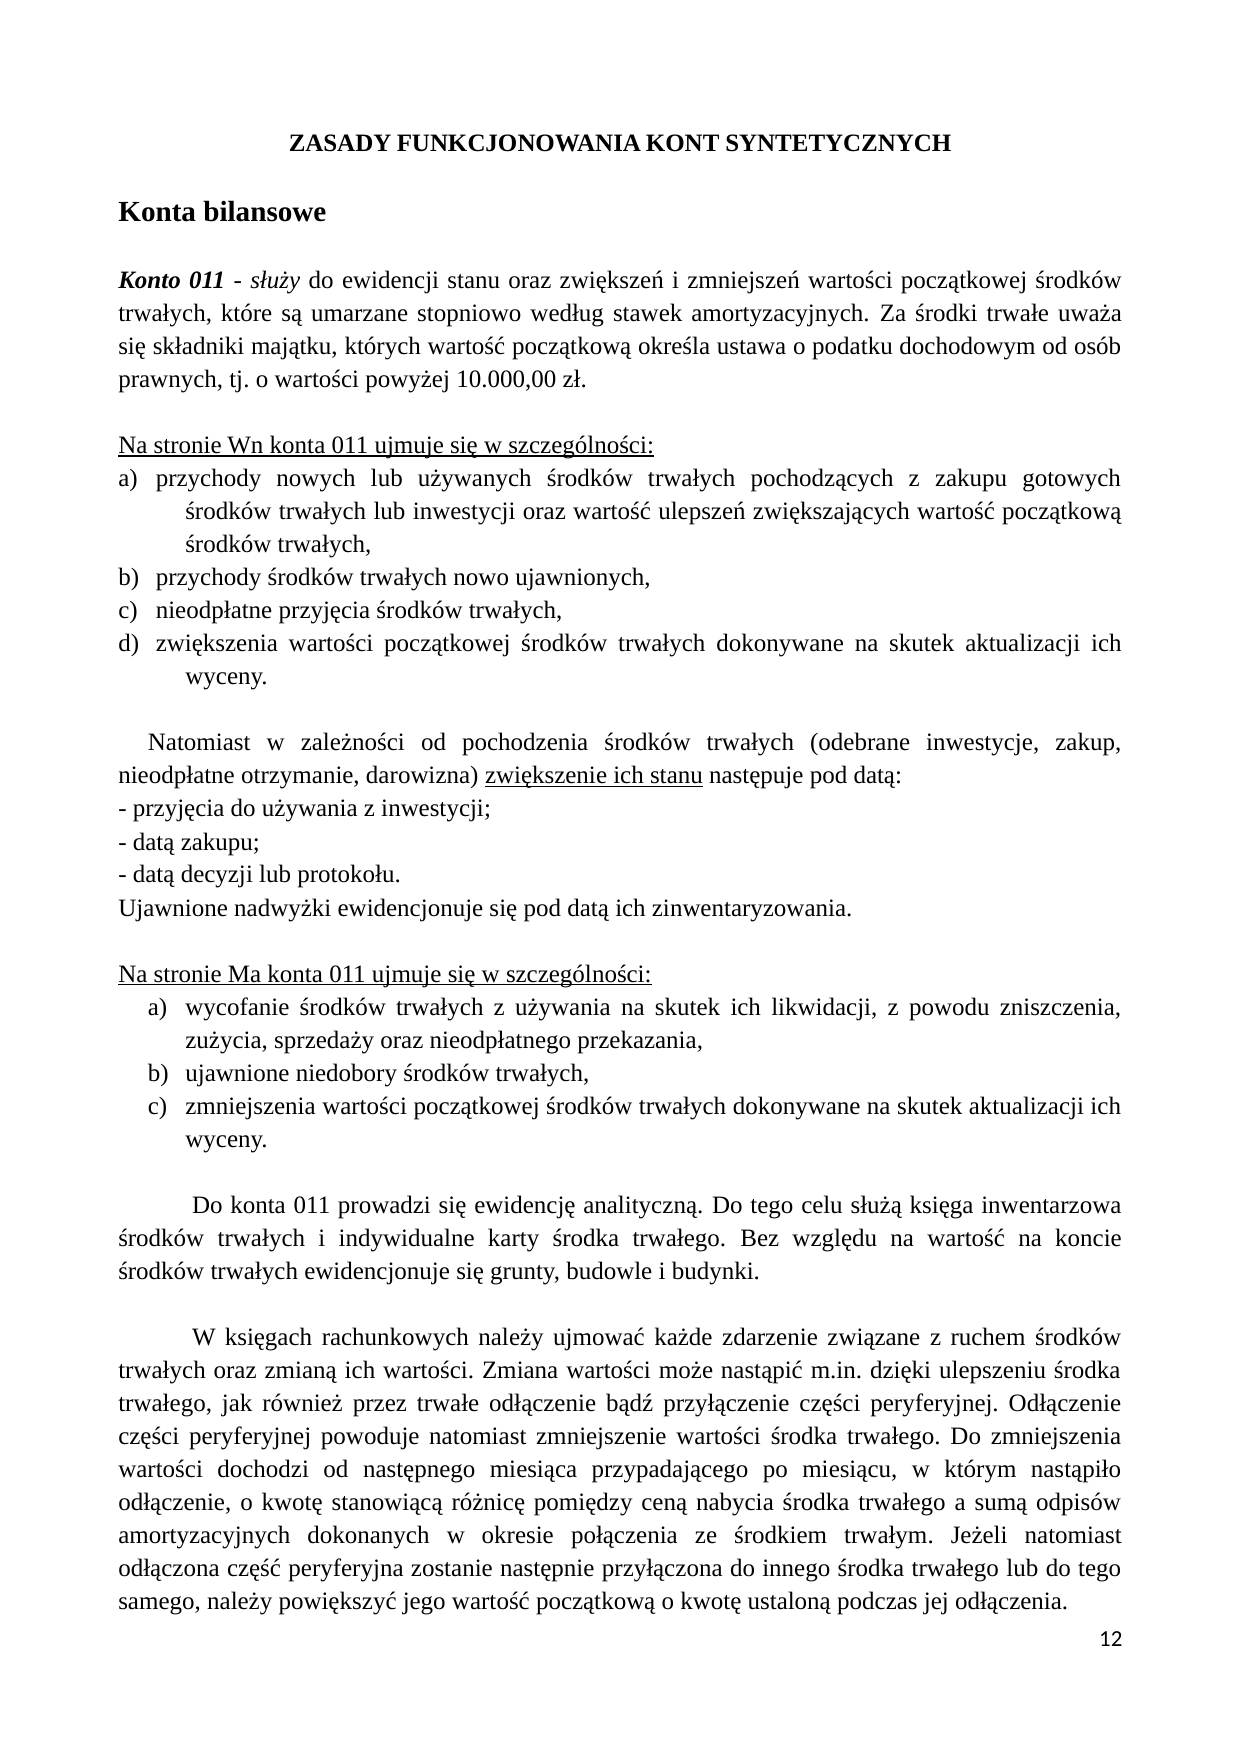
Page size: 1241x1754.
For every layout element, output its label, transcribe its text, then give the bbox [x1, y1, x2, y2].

list przychody środków trwałych nowo ujawnionych, [118, 562, 1122, 591]
list ujawnione niedobory środków trwałych, [148, 1058, 1122, 1086]
list wycofanie środków trwałych z używania na skutek ich likwidacji, z powodu zniszczenia, zużycia, sprzedaży oraz nieodpłatnego przekazania, [148, 992, 1122, 1053]
text Natomiast w zależności od pochodzenia środków trwałych (odebrane inwestycje, zakup, nieodpłatne otrzymanie, darowizna) zwiększenie ich stanu następuje pod datą: [118, 727, 1122, 789]
text Konto 011 - służy do ewidencji stanu oraz zwiększeń i zmniejszeń wartości początkowej środków trwałych, które są umarzane stopniowo według stawek amortyzacyjnych. Za środki trwałe uważa się składniki majątku, których wartość początkową określa ustawa o podatku dochodowym od osób prawnych, tj. o wartości powyżej 10.000,00 zł. [118, 265, 1122, 393]
text - datą zakupu; [118, 827, 1122, 855]
list nieodpłatne przyjęcia środków trwałych, [118, 595, 1122, 624]
text W księgach rachunkowych należy ujmować każde zdarzenie związane z ruchem środków trwałych oraz zmianą ich wartości. Zmiana wartości może nastąpić m.in. dzięki ulepszeniu środka trwałego, jak również przez trwałe odłączenie bądź przyłączenie części peryferyjnej. Odłączenie części peryferyjnej powoduje natomiast zmniejszenie wartości środka trwałego. Do zmniejszenia wartości dochodzi od następnego miesiąca przypadającego po miesiącu, w którym nastąpiło odłączenie, o kwotę stanowiącą różnicę pomiędzy ceną nabycia środka trwałego a sumą odpisów amortyzacyjnych dokonanych w okresie połączenia ze środkiem trwałym. Jeżeli natomiast odłączona część peryferyjna zostanie następnie przyłączona do innego środka trwałego lub do tego samego, należy powiększyć jego wartość początkową o kwotę ustaloną podczas jej odłączenia. [118, 1322, 1122, 1615]
list przychody nowych lub używanych środków trwałych pochodzących z zakupu gotowych środków trwałych lub inwestycji oraz wartość ulepszeń zwiększających wartość początkową środków trwałych, [118, 463, 1122, 558]
text - przyjęcia do używania z inwestycji; [118, 793, 1122, 822]
text - datą decyzji lub protokołu. [118, 859, 1122, 888]
text Na stronie Wn konta 011 ujmuje się w szczególności: [118, 430, 1122, 459]
text ZASADY FUNKCJONOWANIA KONT SYNTETYCZNYCH [118, 128, 1122, 156]
text Ujawnione nadwyżki ewidencjonuje się pod datą ich zinwentaryzowania. [118, 893, 1122, 921]
text Na stronie Ma konta 011 ujmuje się w szczególności: [118, 959, 1122, 987]
list zmniejszenia wartości początkowej środków trwałych dokonywane na skutek aktualizacji ich wyceny. [148, 1091, 1122, 1152]
text Do konta 011 prowadzi się ewidencję analityczną. Do tego celu służą księga inwentarzowa środków trwałych i indywidualne karty środka trwałego. Bez względu na wartość na koncie środków trwałych ewidencjonuje się grunty, budowle i budynki. [118, 1190, 1122, 1284]
text Konta bilansowe [118, 194, 1122, 227]
list zwiększenia wartości początkowej środków trwałych dokonywane na skutek aktualizacji ich wyceny. [118, 628, 1122, 690]
